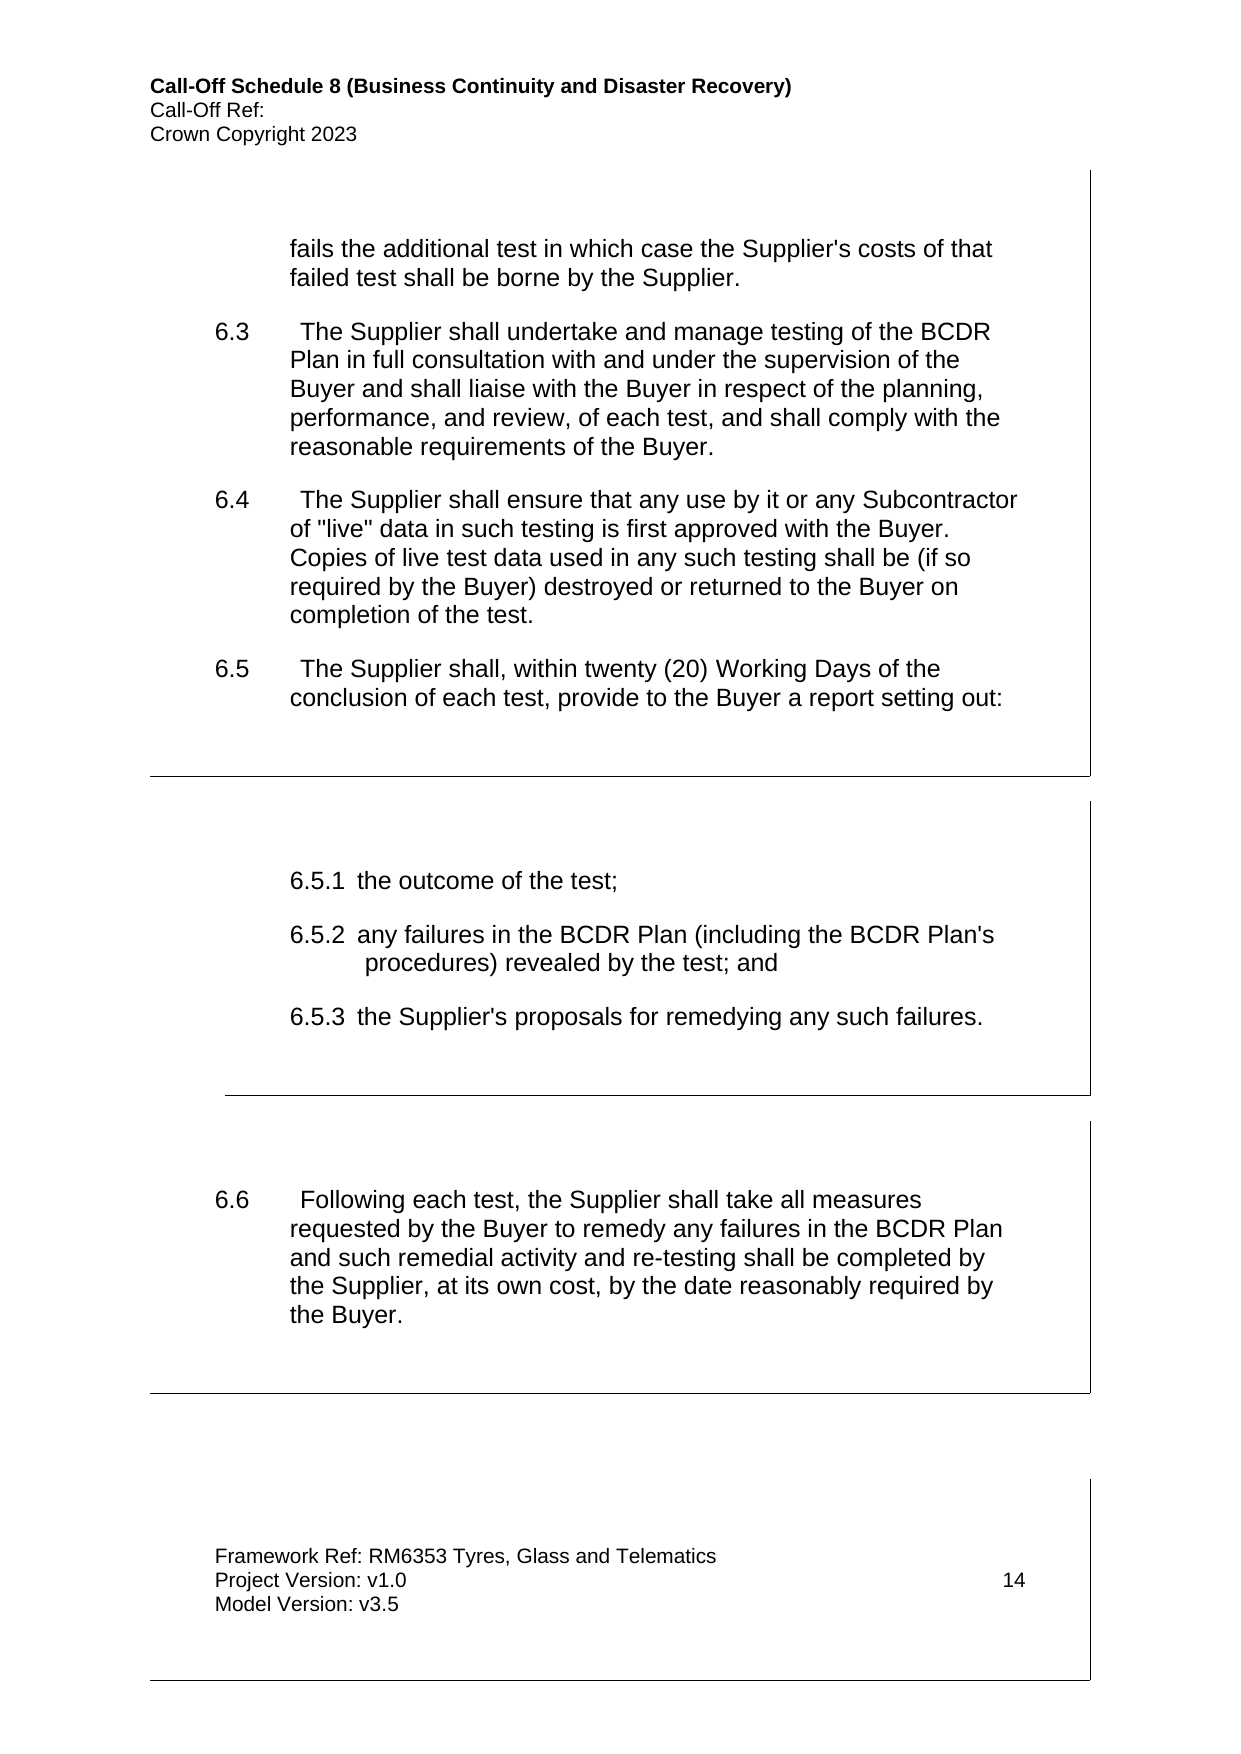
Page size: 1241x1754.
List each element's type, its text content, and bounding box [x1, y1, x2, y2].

list the outcome of the test; [225, 801, 1090, 855]
list the Supplier's proposals for remedying any such failures. [225, 938, 1090, 1095]
list Following each test, the Supplier shall take all measures requested by the Buyer to remedy any failures in the BCDR Plan and such remedial activity and re-testing shall be completed by the Supplier, at its own cost, by the date reasonably required by the Buyer. [150, 1121, 1090, 1393]
list any failures in the BCDR Plan (including the BCDR Plan's procedures) revealed by the test; and [225, 855, 1090, 938]
list The Supplier shall ensure that any use by it or any Subcontractor of "live" data in such testing is first approved with the Buyer. Copies of live test data used in any such testing shall be (if so required by the Buyer) destroyed or returned to the Buyer on completion of the test. [150, 421, 1090, 590]
list If the Buyer requires an additional test of the BCDR Plan, it shall give the Supplier written notice and the Supplier shall conduct the test in accordance with the Buyer’s requirements and the relevant provisions of the BCDR Plan. The Supplier's costs of the additional test shall be borne by the Buyer unless the BCDR Plan fails the additional test in which case the Supplier's costs of that failed test shall be borne by the Supplier. [150, 170, 1090, 252]
list The Supplier shall undertake and manage testing of the BCDR Plan in full consultation with and under the supervision of the Buyer and shall liaise with the Buyer in respect of the planning, performance, and review, of each test, and shall comply with the reasonable requirements of the Buyer. [150, 252, 1090, 421]
list The Supplier shall, within twenty (20) Working Days of the conclusion of each test, provide to the Buyer a report setting out: [150, 590, 1090, 776]
